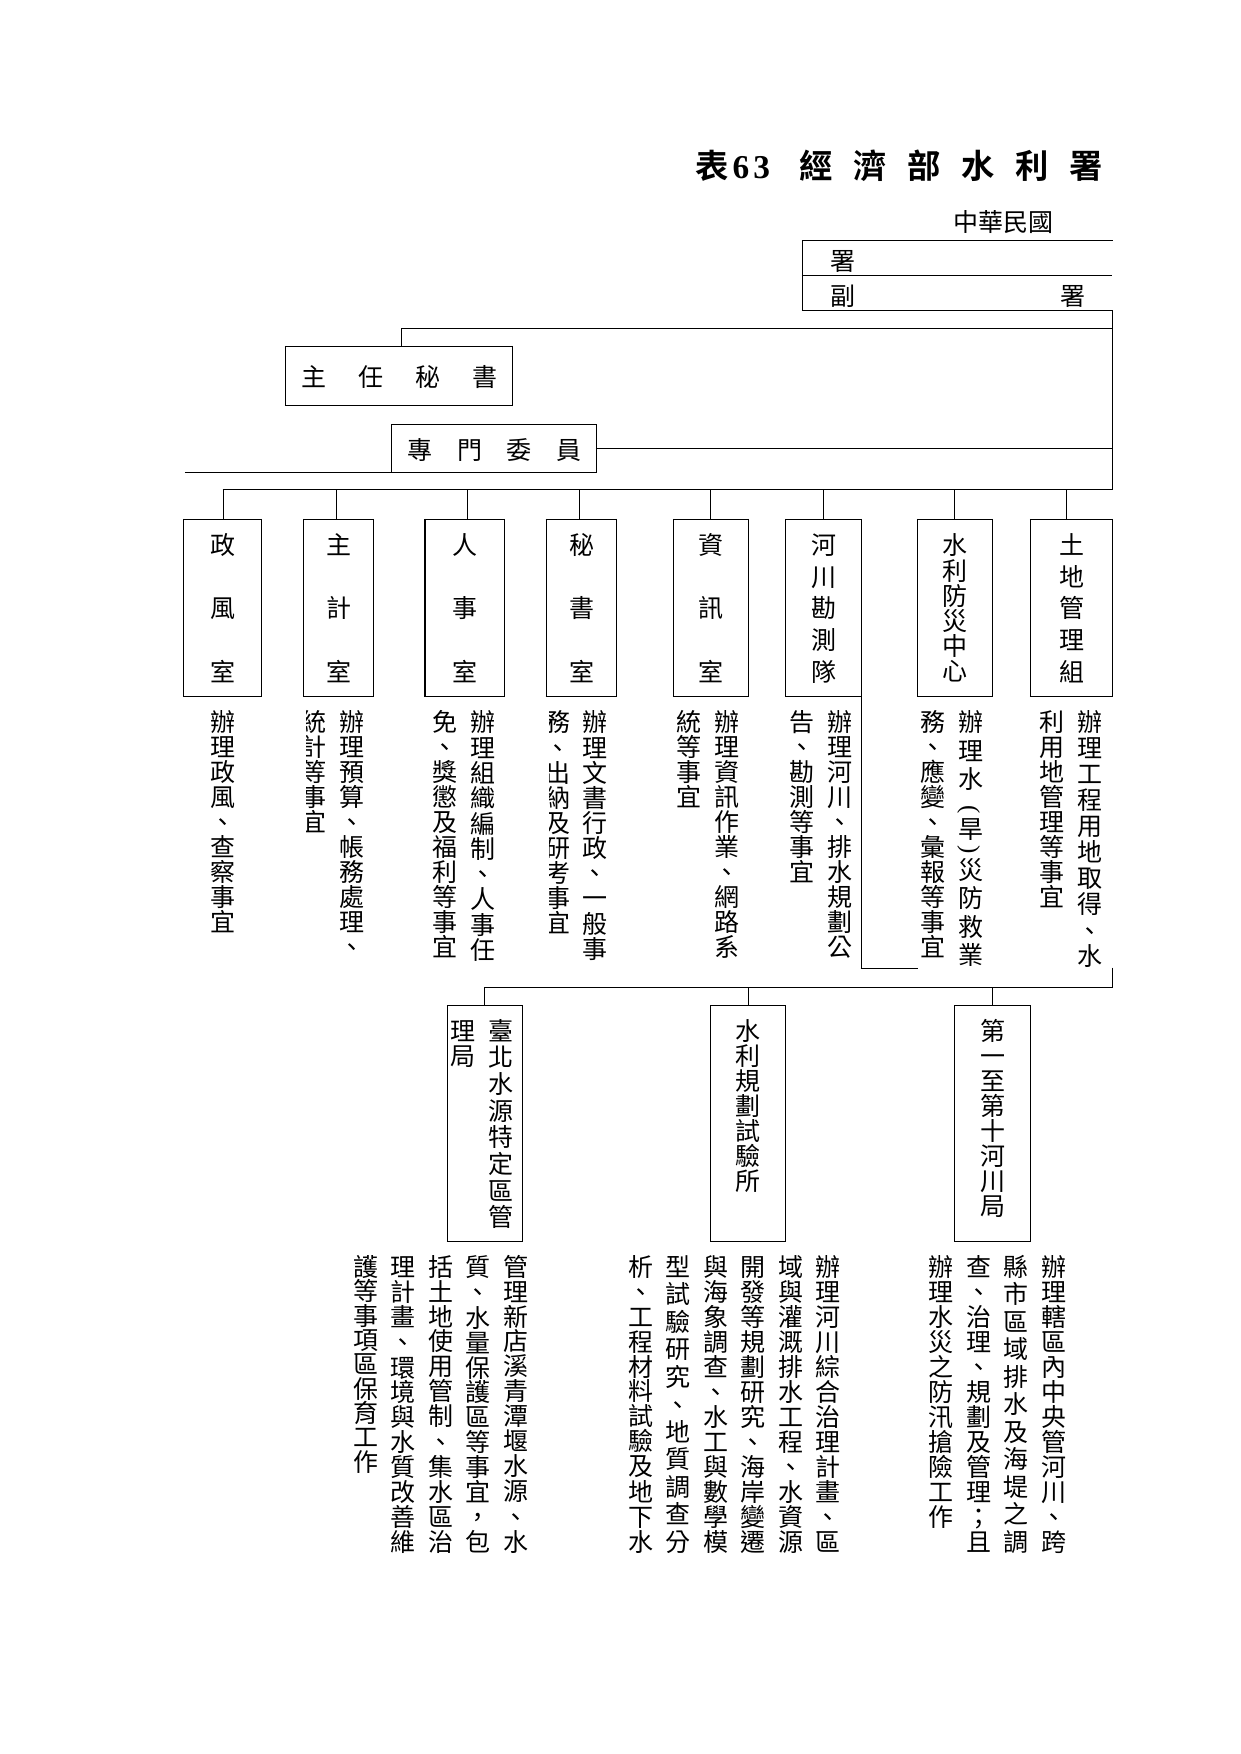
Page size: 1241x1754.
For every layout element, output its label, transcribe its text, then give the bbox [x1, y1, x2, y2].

table_cell [261, 696, 304, 968]
table_cell 臺北水源特定區管理局 [448, 1006, 522, 1241]
table_cell 資訊室 [674, 520, 748, 696]
table_cell [580, 490, 710, 519]
table_cell [993, 696, 1030, 968]
table_cell [285, 310, 974, 328]
table_cell [184, 424, 285, 472]
table_cell [1031, 1005, 1113, 1241]
table_cell [373, 696, 425, 968]
table_cell [560, 1241, 617, 1566]
table_header 署 [803, 241, 1113, 275]
table_cell [505, 519, 546, 696]
table_cell [184, 489, 223, 519]
table_cell 辦理預算、帳務處理、統計等事宜 [304, 697, 373, 968]
table_cell 水利防災中心 [918, 520, 992, 696]
table_cell [974, 424, 1112, 448]
table_cell [1067, 490, 1113, 519]
table_cell [402, 329, 974, 346]
table_cell 辦理河川綜合治理計畫、區域與灌溉排水工程、水資源開發等規劃研究、海岸變遷與海象調查、水工與數學模型試驗研究、地質調查分析、工程材料試驗及地下水研究等工作 [617, 1241, 861, 1566]
table_header [184, 240, 285, 275]
table_cell [749, 988, 992, 1005]
table_cell 副署 [803, 275, 1113, 310]
table_cell 辦理政風、查察事宜 [184, 697, 261, 968]
table_cell 人事室 [426, 520, 504, 696]
table_cell [272, 968, 1078, 987]
table_cell [184, 310, 285, 328]
text 表63 經濟部水利署 [187, 127, 1103, 202]
table_cell [285, 472, 974, 489]
table_cell 第一至第十河川局 [955, 1006, 1030, 1241]
table_cell 辦理文書行政、一般事務、出納及研考事宜 [546, 697, 617, 968]
table_cell [184, 968, 272, 987]
table_cell 辦理水 (旱)災防救業務、應變、彙報等事宜 [918, 697, 992, 968]
text 中華民國 [187, 202, 1053, 239]
table_cell [597, 449, 974, 472]
table_cell 辦理組織編制、人事任免、獎懲及福利等事宜 [425, 697, 504, 968]
table_cell [974, 329, 1112, 346]
table_cell [272, 1005, 447, 1241]
table_cell 辦理資訊作業、網路系統等事宜 [673, 697, 748, 968]
table_cell [184, 405, 285, 424]
table_cell [285, 424, 391, 472]
table_cell 河川勘測隊 [786, 520, 861, 696]
table_cell [184, 275, 285, 310]
table_cell [974, 449, 1112, 472]
table_cell [285, 405, 974, 424]
table_cell [617, 519, 673, 696]
table_cell 主任秘書 [286, 347, 512, 405]
table_cell [224, 490, 336, 519]
table_cell [993, 519, 1030, 696]
table_cell [184, 1005, 272, 1241]
table_cell 政風室 [184, 520, 261, 696]
table_header [285, 240, 802, 275]
table_cell [504, 696, 546, 968]
table_cell [272, 987, 484, 1005]
table_cell [468, 490, 579, 519]
table_cell [749, 519, 785, 696]
table_cell [824, 490, 954, 519]
table_cell [184, 987, 272, 1005]
table_cell 辦理工程用地取得、水利用地管理等事宜 [1030, 697, 1113, 968]
table_cell [1078, 968, 1112, 987]
table_cell [184, 473, 285, 489]
table_cell [184, 328, 285, 346]
table_cell [184, 346, 285, 405]
table_cell [993, 988, 1078, 1005]
table_cell 辦理河川、排水規劃公告、勘測等事宜 [748, 696, 861, 968]
table_cell [513, 346, 1112, 405]
table_cell [337, 490, 467, 519]
table_cell [955, 490, 1066, 519]
table_cell 秘書室 [547, 520, 616, 696]
table_cell [285, 328, 401, 346]
table_cell [786, 1005, 954, 1241]
table_cell [862, 519, 917, 968]
table_cell [974, 311, 1112, 328]
table_cell [1078, 988, 1113, 1005]
table_cell 土地管理組 [1031, 520, 1112, 696]
table_cell [523, 1005, 710, 1241]
table_cell [262, 519, 303, 696]
table_cell [374, 519, 424, 696]
table_cell [711, 490, 823, 519]
table_cell 辦理轄區內中央管河川、跨縣市區域排水及海堤之調查、治理、規劃及管理；且辦理水災之防汛搶險工作 [861, 1241, 1113, 1566]
table_cell 專門委員 [392, 425, 596, 472]
table_cell [285, 275, 802, 310]
table_cell [617, 696, 673, 968]
table_cell [974, 472, 1112, 489]
table_cell [974, 405, 1112, 424]
table_cell 主計室 [304, 520, 373, 696]
table_cell 管理新店溪青潭堰水源、水質、水量保護區等事宜，包括土地使用管制、集水區治理計畫、環境與水質改善維護等事項區保育工作 [184, 1241, 560, 1566]
table_cell [485, 988, 748, 1005]
table_cell 水利規劃試驗所 [711, 1006, 785, 1241]
table_cell [597, 424, 974, 448]
